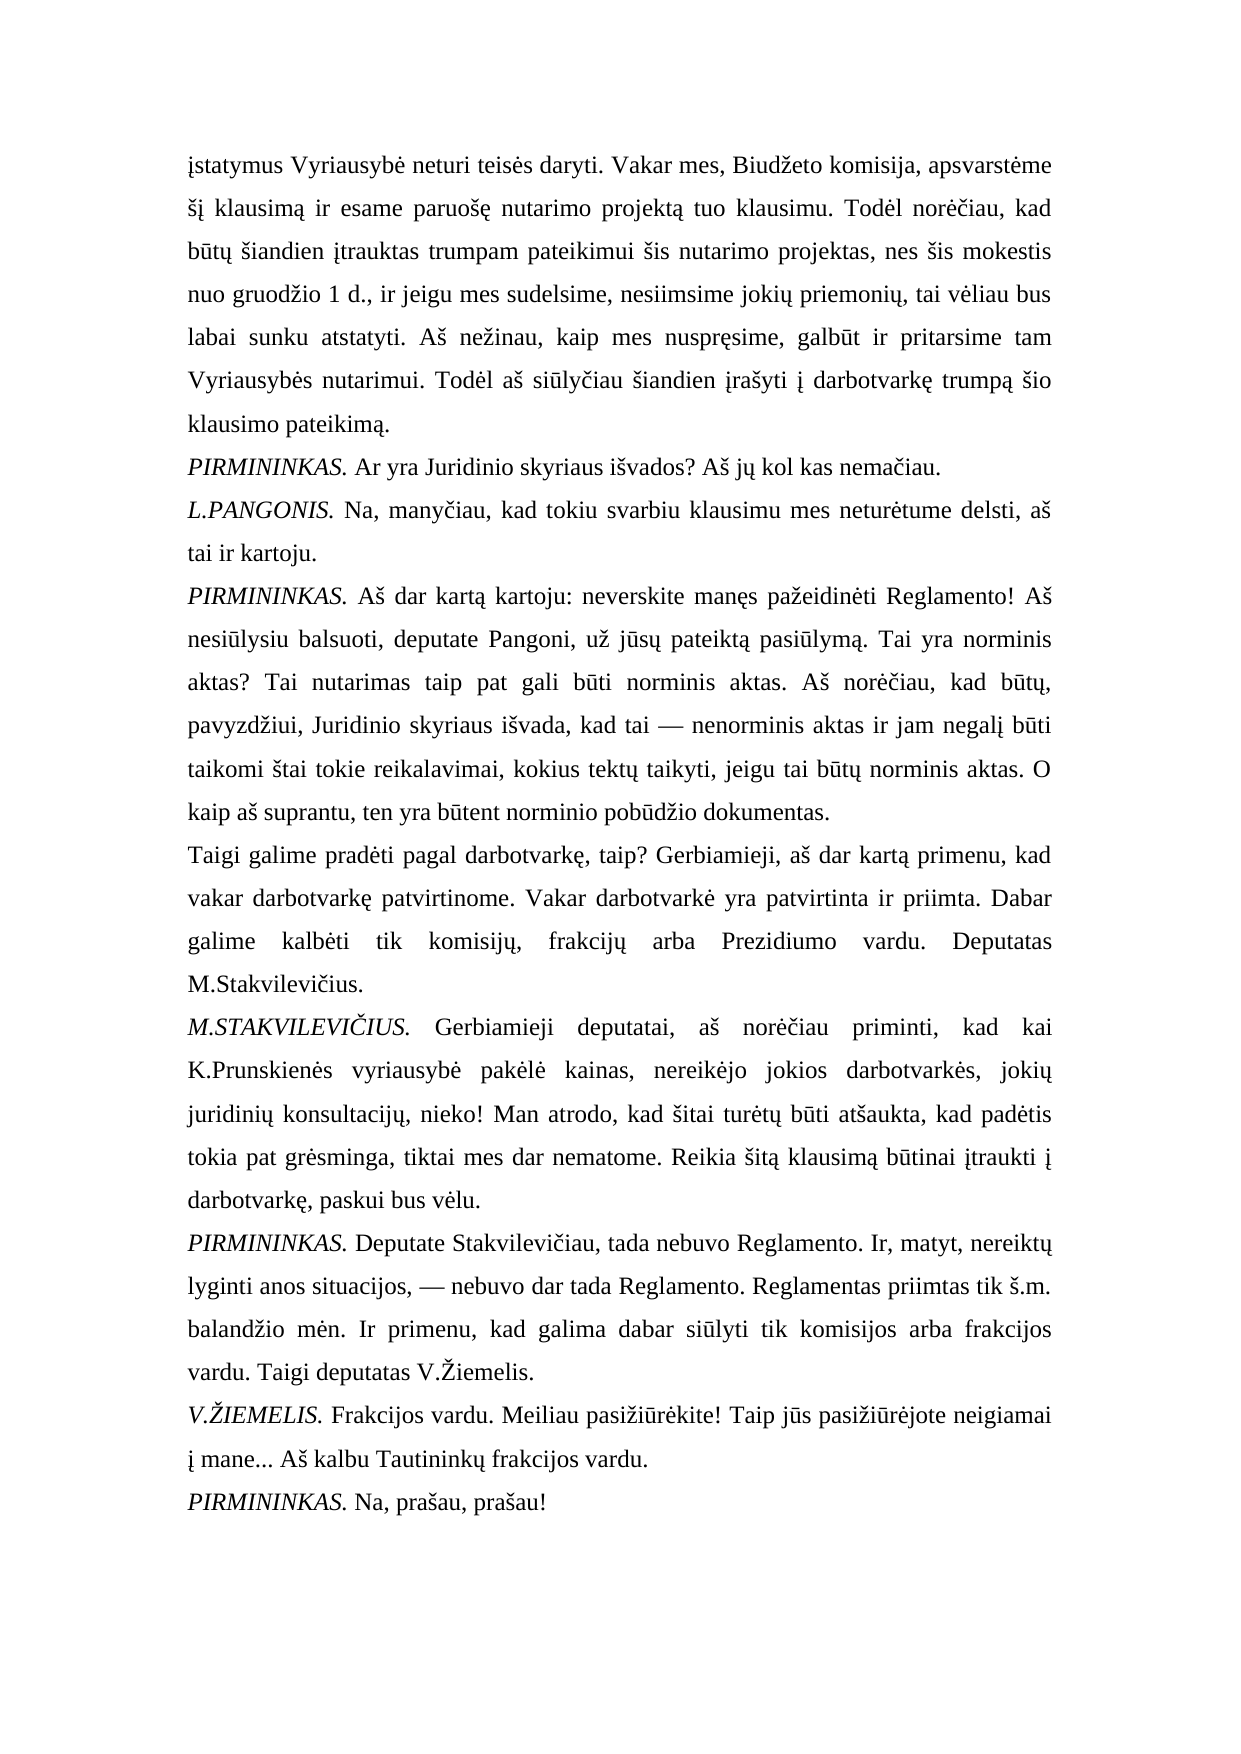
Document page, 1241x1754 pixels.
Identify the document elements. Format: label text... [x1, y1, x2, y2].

text V.ŽIEMELIS. Frakcijos vardu. Meiliau pasižiūrėkite! Taip jūs pasižiūrėjote neigiamai į mane... Aš kalbu Tautininkų frakcijos vardu. [187, 1401, 1053, 1472]
text PIRMININKAS. Na, prašau, prašau! [187, 1487, 1053, 1516]
text PIRMININKAS. Deputate Stakvilevičiau, tada nebuvo Reglamento. Ir, matyt, nereiktų lyginti anos situacijos, — nebuvo dar tada Reglamento. Reglamentas priimtas tik š.m. balandžio mėn. Ir primenu, kad galima dabar siūlyti tik komisijos arba frakcijos vardu. Taigi deputatas V.Žiemelis. [187, 1228, 1053, 1386]
text L.PANGONIS. Na, manyčiau, kad tokiu svarbiu klausimu mes neturėtume delsti, aš tai ir kartoju. [187, 495, 1053, 567]
text įstatymus Vyriausybė neturi teisės daryti. Vakar mes, Biudžeto komisija, apsvarstėme šį klausimą ir esame paruošę nutarimo projektą tuo klausimu. Todėl norėčiau, kad būtų šiandien įtrauktas trumpam pateikimui šis nutarimo projektas, nes šis mokestis nuo gruodžio 1 d., ir jeigu mes sudelsime, nesiimsime jokių priemonių, tai vėliau bus labai sunku atstatyti. Aš nežinau, kaip mes nuspręsime, galbūt ir pritarsime tam Vyriausybės nutarimui. Todėl aš siūlyčiau šiandien įrašyti į darbotvarkę trumpą šio klausimo pateikimą. [187, 150, 1053, 437]
text Taigi galime pradėti pagal darbotvarkę, taip? Gerbiamieji, aš dar kartą primenu, kad vakar darbotvarkę patvirtinome. Vakar darbotvarkė yra patvirtinta ir priimta. Dabar galime kalbėti tik komisijų, frakcijų arba Prezidiumo vardu. Deputatas M.Stakvilevičius. [187, 840, 1053, 998]
text PIRMININKAS. Ar yra Juridinio skyriaus išvados? Aš jų kol kas nemačiau. [187, 452, 1053, 481]
text PIRMININKAS. Aš dar kartą kartoju: neverskite manęs pažeidinėti Reglamento! Aš nesiūlysiu balsuoti, deputate Pangoni, už jūsų pateiktą pasiūlymą. Tai yra norminis aktas? Tai nutarimas taip pat gali būti norminis aktas. Aš norėčiau, kad būtų, pavyzdžiui, Juridinio skyriaus išvada, kad tai — nenorminis aktas ir jam negalį būti taikomi štai tokie reikalavimai, kokius tektų taikyti, jeigu tai būtų norminis aktas. O kaip aš suprantu, ten yra būtent norminio pobūdžio dokumentas. [187, 581, 1053, 826]
text M.STAKVILEVIČIUS. Gerbiamieji deputatai, aš norėčiau priminti, kad kai K.Prunskienės vyriausybė pakėlė kainas, nereikėjo jokios darbotvarkės, jokių juridinių konsultacijų, nieko! Man atrodo, kad šitai turėtų būti atšaukta, kad padėtis tokia pat grėsminga, tiktai mes dar nematome. Reikia šitą klausimą būtinai įtraukti į darbotvarkę, paskui bus vėlu. [187, 1012, 1053, 1214]
